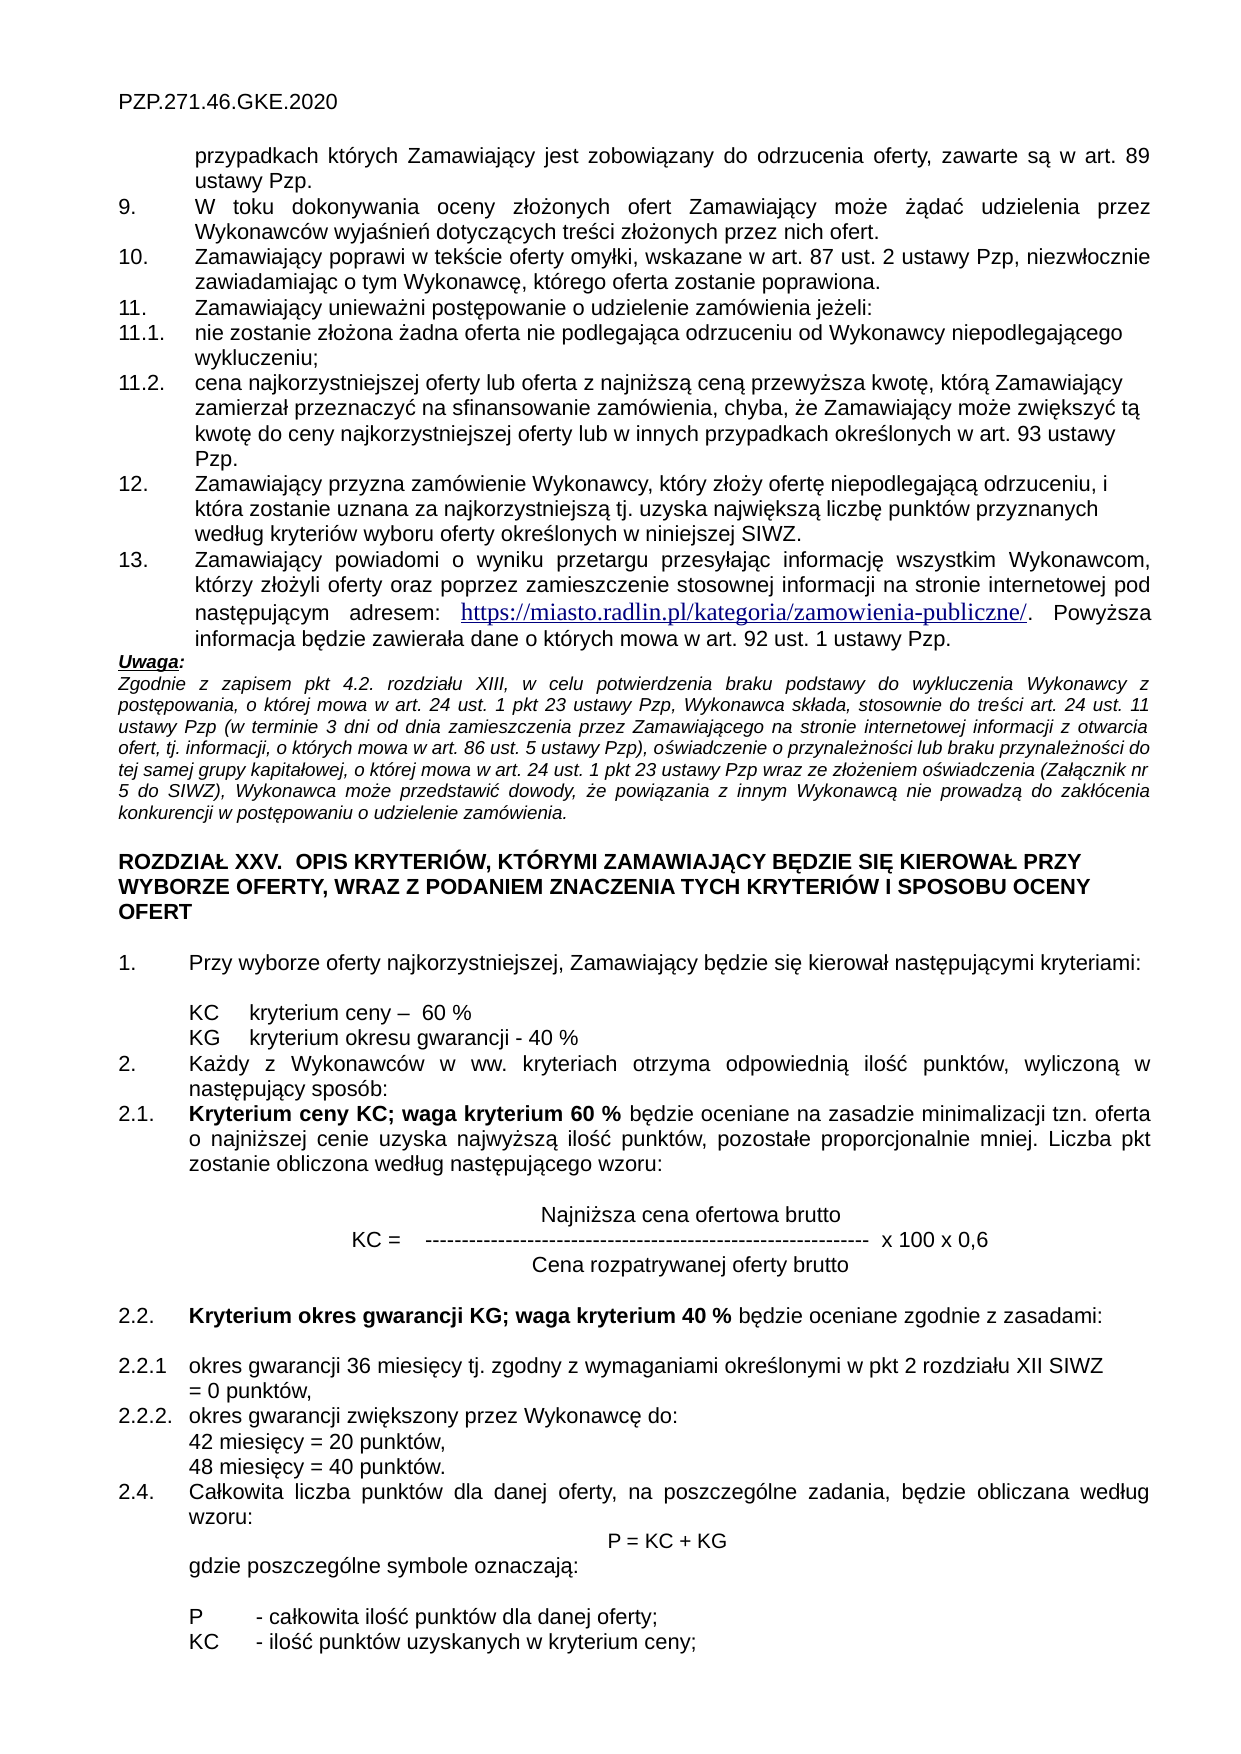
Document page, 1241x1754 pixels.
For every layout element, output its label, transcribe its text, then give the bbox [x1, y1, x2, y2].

table_cell W toku dokonywania oceny złożonych ofert Zamawiający może żądać udzielenia przez Wykonawców wyjaśnień dotyczących treści złożonych przez nich ofert. [195, 194, 1152, 244]
table_cell 9. [118, 194, 194, 244]
table_header Przy wyborze oferty najkorzystniejszej, Zamawiający będzie się kierował następującymi kryteriami: [189, 950, 1152, 1000]
table_cell nie zostanie złożona żadna oferta nie podlegająca odrzuceniu od Wykonawcy niepodlegającego wykluczeniu; [195, 320, 1152, 370]
table_cell - ilość punktów uzyskanych w kryterium ceny; [256, 1629, 1152, 1654]
table_cell Zamawiający powiadomi o wyniku przetargu przesyłając informację wszystkim Wykonawcom, którzy złożyli oferty oraz poprzez zamieszczenie stosownej informacji na stronie internetowej pod następującym adresem: https://miasto.radlin.pl/kategoria/zamowienia-publiczne/. Powyższa informacja będzie zawierała dane o których mowa w art. 92 ust. 1 ustawy Pzp. [195, 547, 1152, 651]
table_cell KC [189, 1629, 256, 1654]
table_cell 12. [118, 471, 194, 547]
table_cell [118, 143, 194, 194]
table_cell Każdy z Wykonawców w ww. kryteriach otrzyma odpowiednią ilość punktów, wyliczoną w następujący sposób: [189, 1050, 1152, 1101]
table_header - całkowita ilość punktów dla danej oferty; [256, 1604, 1152, 1629]
table_cell przypadkach których Zamawiający jest zobowiązany do odrzucenia oferty, zawarte są w art. 89 ustawy Pzp. [195, 143, 1152, 194]
table_cell Kryterium ceny KC; waga kryterium 60 % będzie oceniane na zasadzie minimalizacji tzn. oferta o najniższej cenie uzyska najwyższą ilość punktów, pozostałe proporcjonalnie mniej. Liczba pkt zostanie obliczona według następującego wzoru: Najniższa cena ofertowa brutto KC = ------------------------------------------------------------- x 100 x 0,6 Cena rozpatrywanej oferty brutto [189, 1101, 1152, 1302]
table_cell 2.4. [118, 1479, 189, 1654]
table_cell 11. [118, 295, 194, 320]
text ROZDZIAŁ XXV. OPIS KRYTERIÓW, KTÓRYMI ZAMAWIAJĄCY BĘDZIE SIĘ KIEROWAŁ PRZY WYBORZE OFERTY, WRAZ Z PODANIEM ZNACZENIA TYCH KRYTERIÓW I SPOSOBU OCENY OFERT [118, 849, 1152, 924]
table_cell Zamawiający poprawi w tekście oferty omyłki, wskazane w art. 87 ust. 2 ustawy Pzp, niezwłocznie zawiadamiając o tym Wykonawcę, którego oferta zostanie poprawiona. [195, 244, 1152, 294]
table_cell 2.1. [118, 1101, 189, 1302]
table_cell Zamawiający unieważni postępowanie o udzielenie zamówienia jeżeli: [195, 295, 1152, 320]
table_cell 10. [118, 244, 194, 294]
table_header P [189, 1604, 256, 1629]
text Zgodnie z zapisem pkt 4.2. rozdziału XIII, w celu potwierdzenia braku podstawy do wykluczenia Wykonawcy z postępowania, o której mowa w art. 24 ust. 1 pkt 23 ustawy Pzp, Wykonawca składa, stosownie do treści art. 24 ust. 11 ustawy Pzp (w terminie 3 dni od dnia zamieszczenia przez Zamawiającego na stronie internetowej informacji z otwarcia ofert, tj. informacji, o których mowa w art. 86 ust. 5 ustawy Pzp), oświadczenie o przynależności lub braku przynależności do tej samej grupy kapitałowej, o której mowa w art. 24 ust. 1 pkt 23 ustawy Pzp wraz ze złożeniem oświadczenia (Załącznik nr 5 do SIWZ), Wykonawca może przedstawić dowody, że powiązania z innym Wykonawcą nie prowadzą do zakłócenia konkurencji w postępowaniu o udzielenie zamówienia. [118, 672, 1152, 823]
table_cell 11.2. [118, 370, 194, 471]
table_cell KG [189, 1025, 249, 1050]
table_cell okres gwarancji 36 miesięcy tj. zgodny z wymaganiami określonymi w pkt 2 rozdziału XII SIWZ = 0 punktów, [189, 1353, 1152, 1403]
table_cell cena najkorzystniejszej oferty lub oferta z najniższą ceną przewyższa kwotę, którą Zamawiający zamierzał przeznaczyć na sfinansowanie zamówienia, chyba, że Zamawiający może zwiększyć tą kwotę do ceny najkorzystniejszej oferty lub w innych przypadkach określonych w art. 93 ustawy Pzp. [195, 370, 1152, 471]
table_cell 11.1. [118, 320, 194, 370]
table_cell 2.2. [118, 1303, 189, 1353]
table_cell kryterium okresu gwarancji - 40 % [249, 1025, 1152, 1050]
table_cell 13. [118, 547, 194, 651]
table_header kryterium ceny – 60 % [249, 1000, 1152, 1025]
table_header KC [189, 1000, 249, 1025]
table_cell 2.2.2. [118, 1403, 189, 1479]
table_header 1. [118, 950, 189, 1050]
table_cell Zamawiający przyzna zamówienie Wykonawcy, który złoży ofertę niepodlegającą odrzuceniu, i która zostanie uznana za najkorzystniejszą tj. uzyska największą liczbę punktów przyznanych według kryteriów wyboru oferty określonych w niniejszej SIWZ. [195, 471, 1152, 547]
table_cell 2.2.1 [118, 1353, 189, 1403]
table_cell 2. [118, 1050, 189, 1101]
table_cell okres gwarancji zwiększony przez Wykonawcę do: 42 miesięcy = 20 punktów, 48 miesięcy = 40 punktów. [189, 1403, 1152, 1479]
table_cell Całkowita liczba punktów dla danej oferty, na poszczególne zadania, będzie obliczana według wzoru: P = KC + KG gdzie poszczególne symbole oznaczają: [189, 1479, 1152, 1604]
table_cell Kryterium okres gwarancji KG; waga kryterium 40 % będzie oceniane zgodnie z zasadami: [189, 1303, 1152, 1353]
text Uwaga: [118, 651, 1152, 672]
